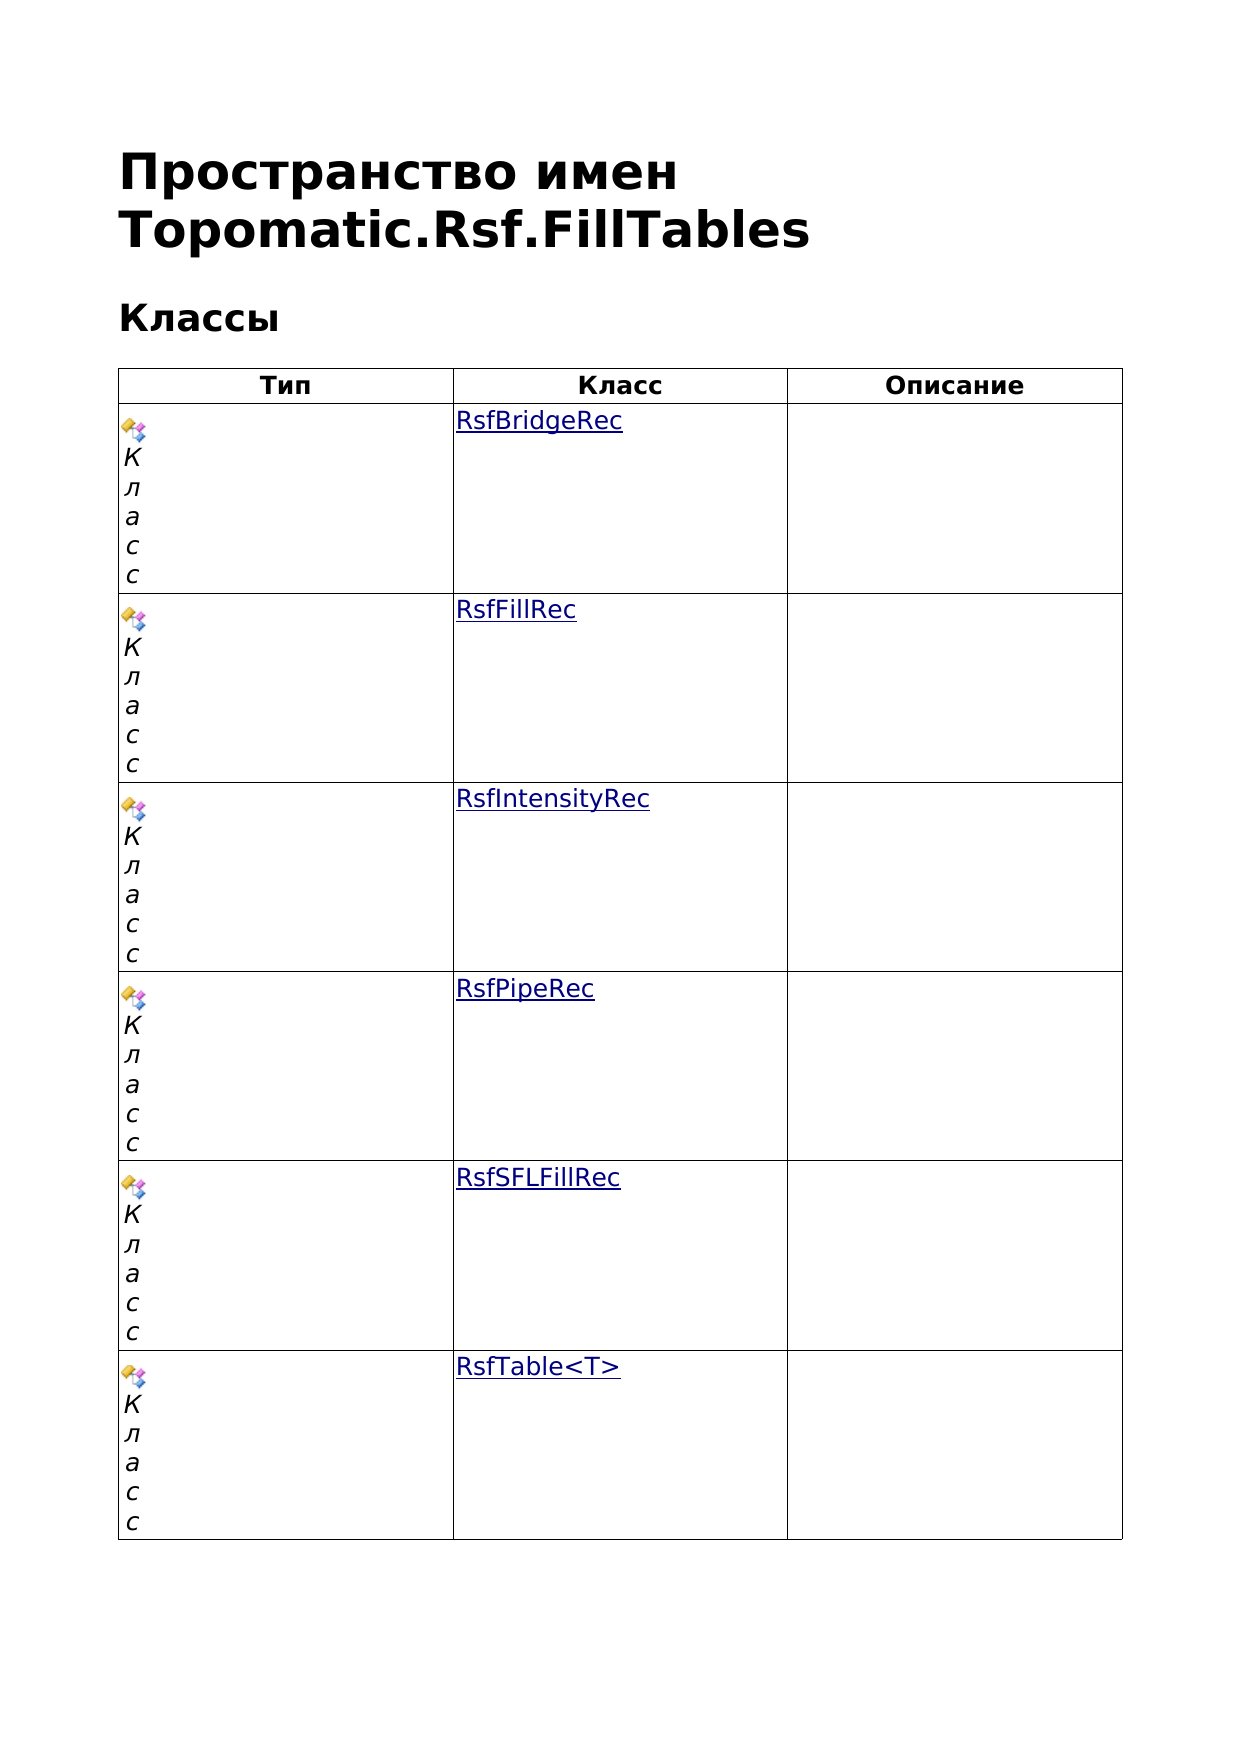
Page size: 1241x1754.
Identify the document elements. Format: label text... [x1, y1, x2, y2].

picture [121, 797, 147, 823]
table_cell [788, 594, 1122, 782]
picture [121, 1365, 147, 1390]
picture [121, 986, 147, 1012]
table_cell [119, 594, 453, 782]
picture [121, 607, 147, 633]
table_cell [788, 404, 1122, 592]
table_cell [788, 783, 1122, 971]
picture [121, 418, 147, 444]
table_cell RsfSFLFillRec [454, 1161, 787, 1349]
subtitle Пространство имен Topomatic.Rsf.FillTables [118, 143, 1122, 259]
table_cell [119, 972, 453, 1160]
table_cell [788, 1161, 1122, 1349]
table_cell [788, 1351, 1122, 1539]
table_cell RsfIntensityRec [454, 783, 787, 971]
table_cell RsfPipeRec [454, 972, 787, 1160]
table_cell [119, 404, 453, 592]
table_header Тип [119, 369, 453, 403]
table_cell [119, 783, 453, 971]
picture [121, 1175, 147, 1201]
table_cell [788, 972, 1122, 1160]
table_header Описание [788, 369, 1122, 403]
table_cell [119, 1351, 453, 1539]
table_cell RsfFillRec [454, 594, 787, 782]
table_cell RsfBridgeRec [454, 404, 787, 592]
table_cell [119, 1161, 453, 1349]
table_header Класс [454, 369, 787, 403]
subtitle Классы [118, 297, 1122, 341]
table_cell RsfTable<T> [454, 1351, 787, 1539]
